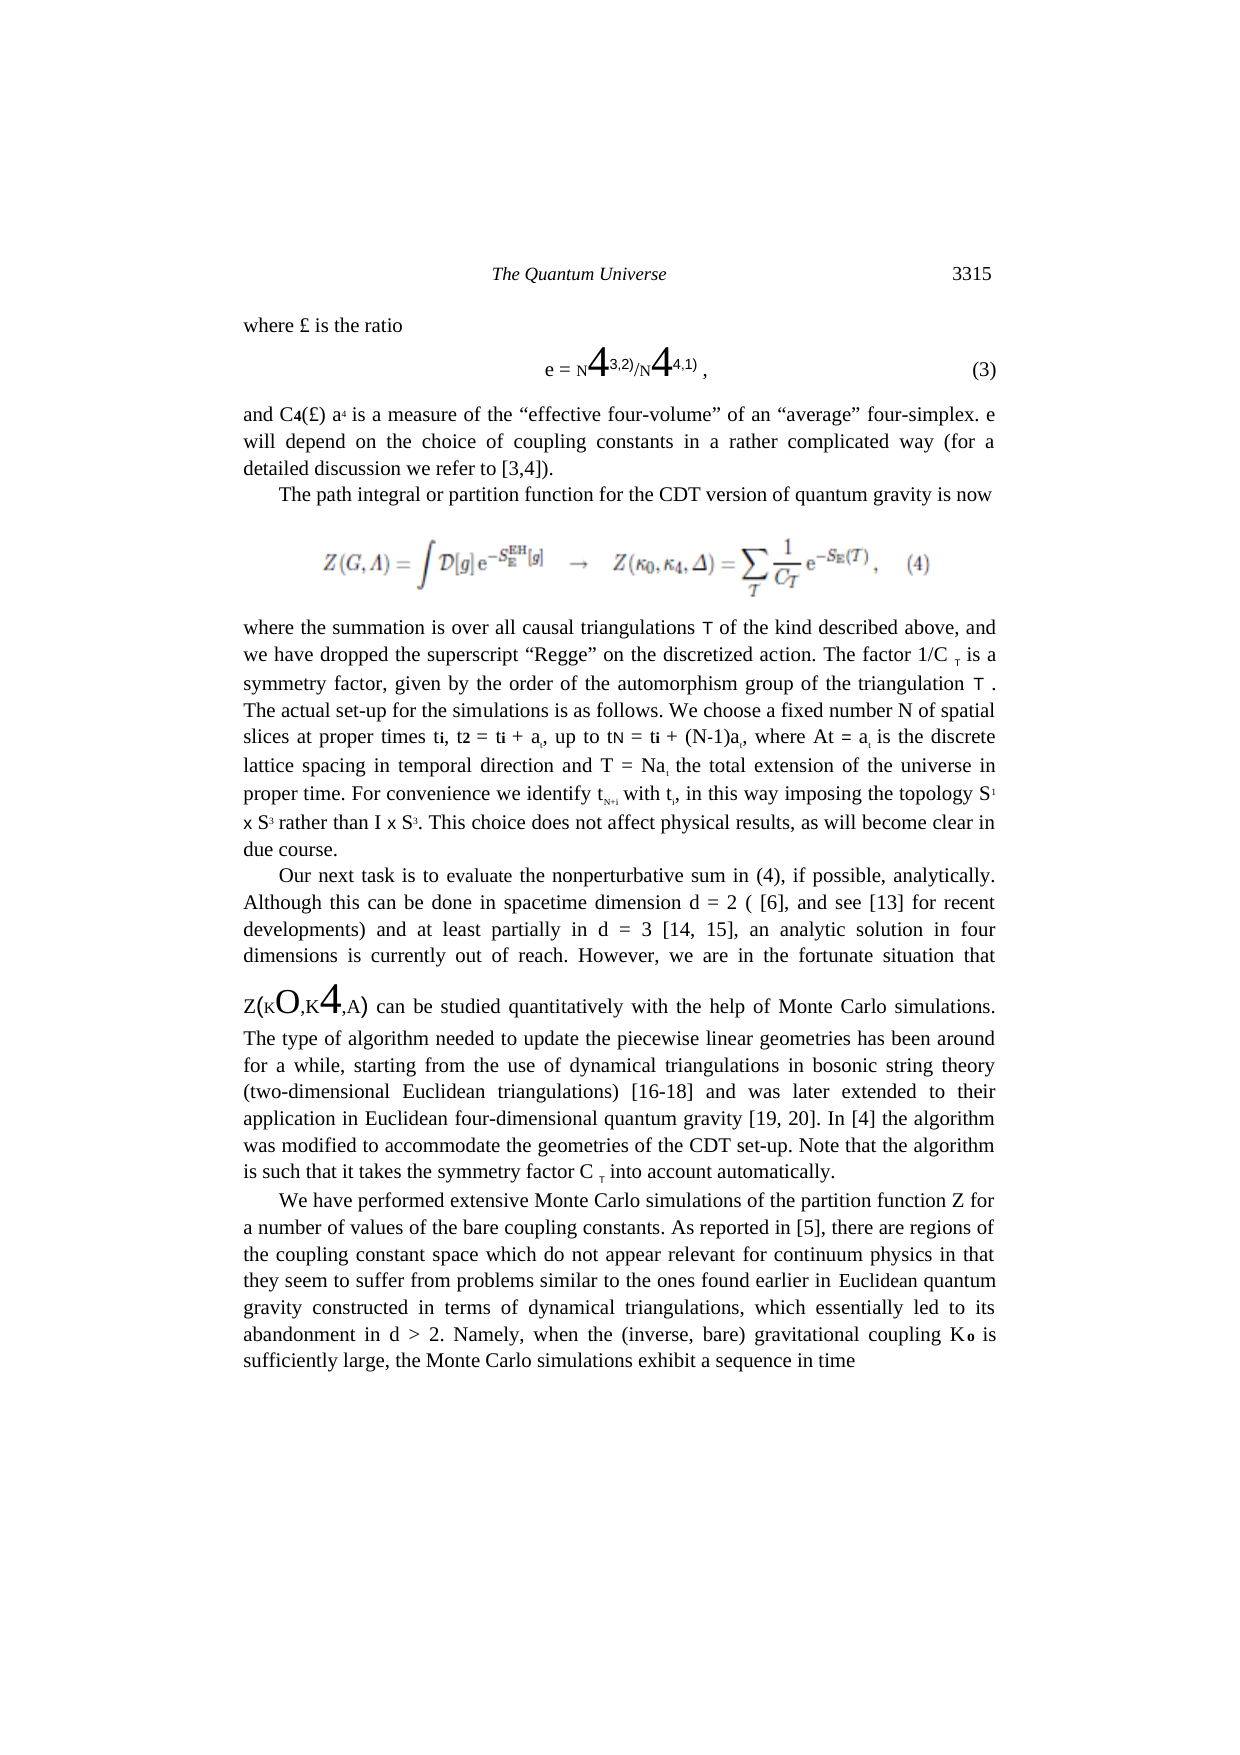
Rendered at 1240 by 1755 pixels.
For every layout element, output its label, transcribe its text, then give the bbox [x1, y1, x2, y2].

text We have performed extensive Monte Carlo simulations of the partition function Z for a number of values of the bare coupling constants. As reported in [5], there are regions of the coupling constant space which do not appear relevant for continuum physics in that they seem to suffer from problems similar to the ones found earlier in Euclidean quantum gravity constructed in terms of dynamical triangulations, which essentially led to its abandon­ment in d > 2. Namely, when the (inverse, bare) gravitational coupling Ko is sufficiently large, the Monte Carlo simulations exhibit a sequence in time [243, 1188, 996, 1372]
text e = n43,2)/n44,1) , (3) [243, 339, 996, 386]
picture [295, 528, 944, 613]
text where the summation is over all causal triangulations T of the kind described above, and we have dropped the superscript “Regge” on the discretized ac­tion. The factor 1/C T is a symmetry factor, given by the order of the automorphism group of the triangulation T . The actual set-up for the sim­ulations is as follows. We choose a fixed number N of spatial slices at proper times ti, t2 = ti + at, up to tN = ti + (N-1)at, where At = at is the discrete lattice spacing in temporal direction and T = Nat the total extension of the universe in proper time. For convenience we identify tN+i with ti, in this way imposing the topology S1 x S3 rather than I x S3. This choice does not affect physical results, as will become clear in due course. [243, 559, 996, 861]
text where £ is the ratio [243, 313, 996, 337]
text The path integral or partition function for the CDT version of quantum gravity is now [243, 482, 996, 506]
text and C4(£) a4 is a measure of the “effective four-volume” of an “average” four-simplex. e will depend on the choice of coupling constants in a rather complicated way (for a detailed discussion we refer to [3,4]). [243, 402, 996, 480]
text Our next task is to evaluate the nonperturbative sum in (4), if possible, analytically. Although this can be done in spacetime dimension d = 2 ( [6], and see [13] for recent developments) and at least partially in d = 3 [14, 15], an analytic solution in four dimensions is currently out of reach. However, we are in the fortunate situation that Z(ko,K4,A) can be studied quanti­tatively with the help of Monte Carlo simulations. The type of algorithm needed to update the piecewise linear geometries has been around for a while, starting from the use of dynamical triangulations in bosonic string theory (two-dimensional Euclidean triangulations) [16-18] and was later extended to their application in Euclidean four-dimensional quantum gravity [19, 20]. In [4] the algorithm was modified to accommodate the geometries of the CDT set-up. Note that the algorithm is such that it takes the symmetry factor C T into account automatically. [243, 863, 996, 1186]
